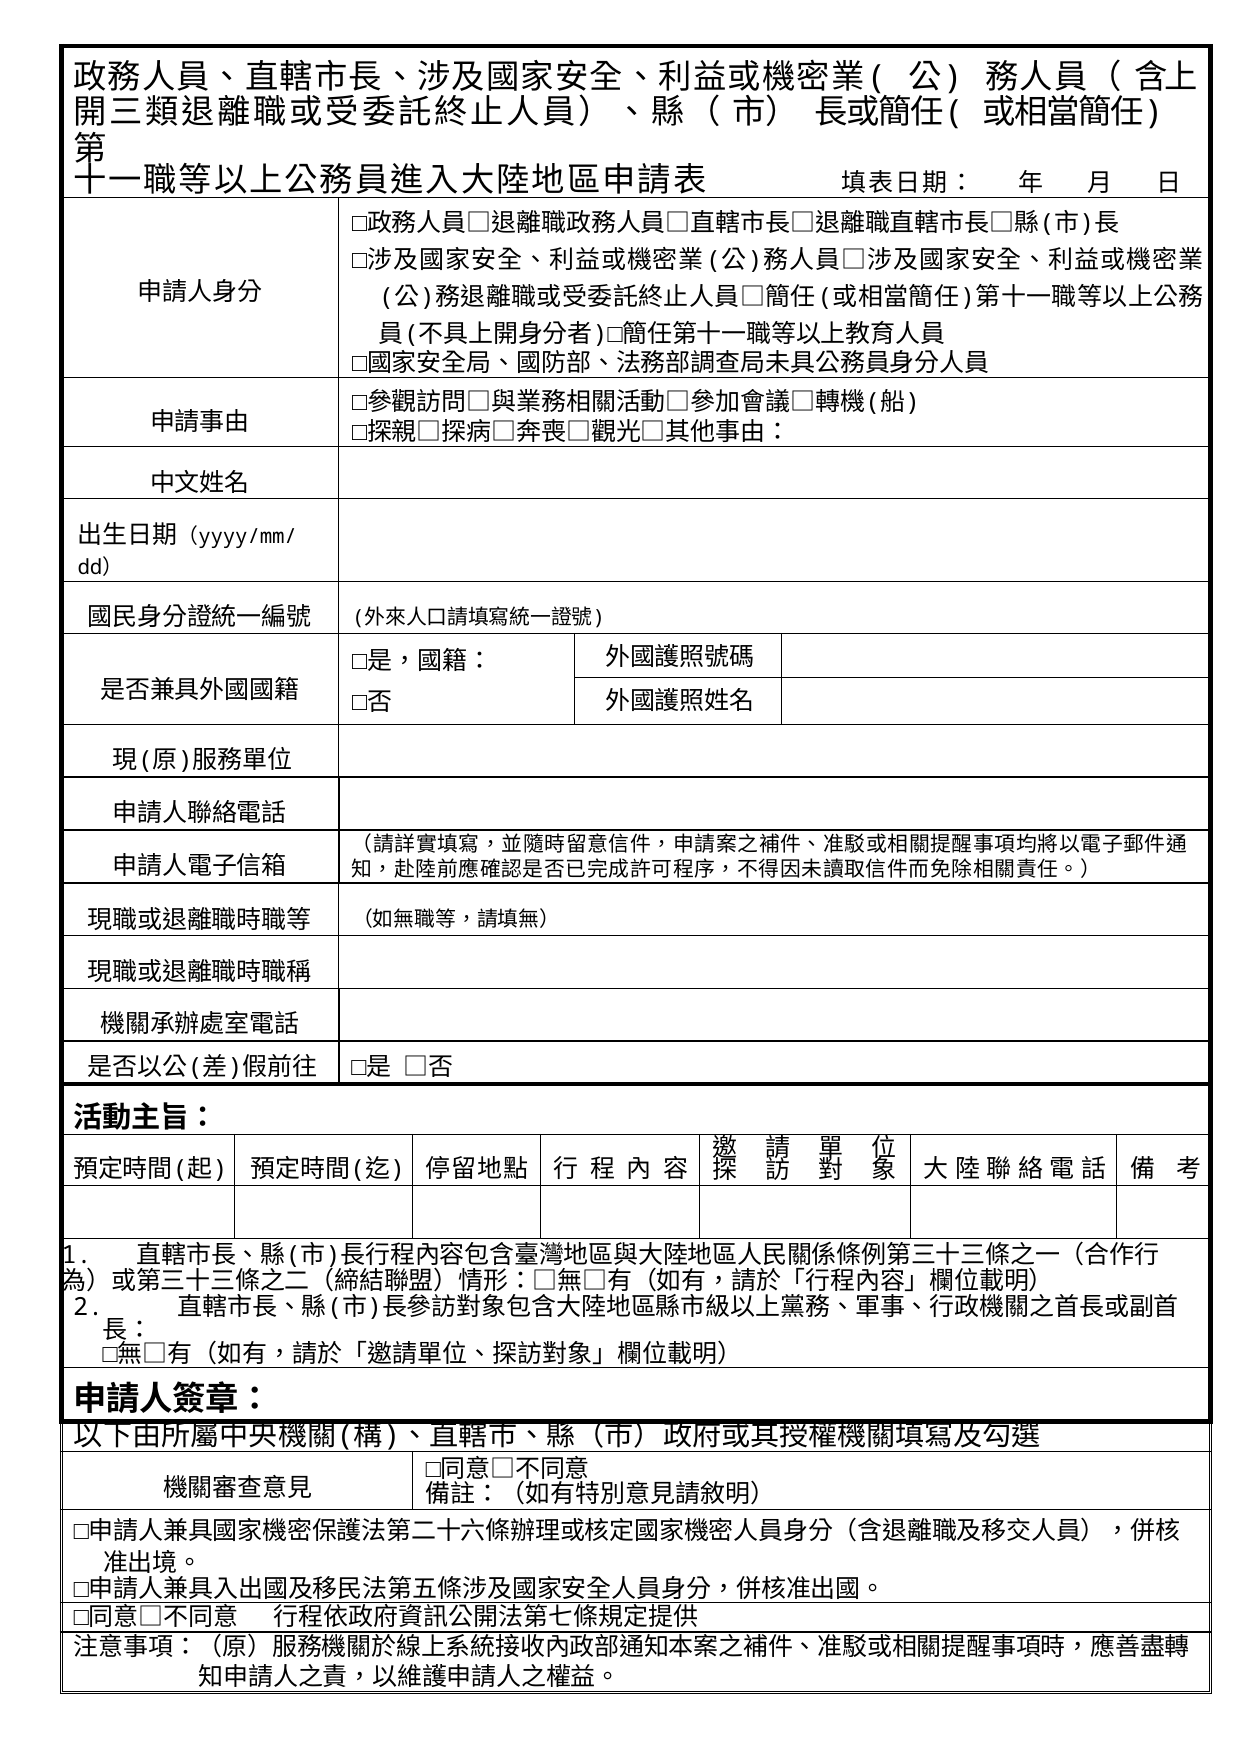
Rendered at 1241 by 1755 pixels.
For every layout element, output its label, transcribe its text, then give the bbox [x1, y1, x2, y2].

table_cell 現(原)服務單位 [64, 725, 338, 776]
table_cell [339, 725, 1208, 776]
table_cell [339, 447, 1208, 498]
table_cell 現職或退離職時職稱 [64, 936, 338, 987]
table_cell 是否以公(差)假前往 [64, 1042, 338, 1081]
table_cell 申請事由 [64, 378, 338, 446]
table_cell [235, 1186, 412, 1238]
table_cell (外來人口請填寫統一證號) [339, 582, 1208, 633]
table_cell [413, 1186, 540, 1238]
table_cell 現職或退離職時職等 [64, 884, 338, 935]
table_cell 直轄市長、縣(市)長行程內容包含臺灣地區與大陸地區人民關係條例第三十三條之一（合作行為）或第三十三條之二（締結聯盟）情形：□無□有（如有，請於「行程內容」欄位載明） 直轄市長、縣(市)長參訪對象包含大陸地區縣市級以上黨務、軍事、行政機關之首長或副首長： □無□有（如有，請於「邀請單位、探訪對象」欄位載明） [64, 1239, 1208, 1367]
table_cell 預定時間(迄) [235, 1135, 412, 1185]
table_cell □參觀訪問□與業務相關活動□參加會議□轉機(船) □探親□探病□奔喪□觀光□其他事由： [339, 378, 1208, 446]
table_cell □申請人兼具國家機密保護法第二十六條辦理或核定國家機密人員身分（含退離職及移交人員），併核准出境。 □申請人兼具入出國及移民法第五條涉及國家安全人員身分，併核准出國。 [63, 1510, 1209, 1602]
table_cell 大 陸 聯 絡 電 話 [911, 1135, 1116, 1185]
table_header 政務人員、直轄市長、涉及國家安全、利益或機密業( 公) 務人員（ 含上開三類退離職或受委託終止人員）、縣（ 市） 長或簡任( 或相當簡任) 第 十一職等以上公務員進入大陸地區申請表 填表日期： 年 月 日 [64, 48, 1208, 197]
table_cell 外國護照號碼 [575, 634, 781, 677]
table_cell □同意□不同意 行程依政府資訊公開法第七條規定提供 [63, 1603, 1209, 1631]
table_cell [339, 936, 1208, 987]
table_cell [782, 678, 1208, 723]
table_cell 是否兼具外國國籍 [64, 634, 338, 723]
table_cell 機關審查意見 [63, 1452, 412, 1509]
table_cell 停留地點 [413, 1135, 540, 1185]
table_cell □政務人員□退離職政務人員□直轄市長□退離職直轄市長□縣(市)長 □涉及國家安全、利益或機密業(公)務人員□涉及國家安全、利益或機密業 (公)務退離職或受委託終止人員□簡任(或相當簡任)第十一職等以上公務員(不具上開身分者)□簡任第十一職等以上教育人員 □國家安全局、國防部、法務部調查局未具公務員身分人員 [339, 198, 1208, 377]
table_cell 邀 請 單 位 探 訪 對 象 [700, 1135, 910, 1185]
table_cell 注意事項：（原）服務機關於線上系統接收內政部通知本案之補件、准駁或相關提醒事項時，應善盡轉知申請人之責，以維護申請人之權益。 [63, 1633, 1209, 1691]
table_cell □同意□不同意 備註：（如有特別意見請敘明） [413, 1452, 1209, 1509]
table_cell □是 □否 [340, 1042, 1208, 1081]
table_cell 以下由所屬中央機關(構)、直轄市、縣（市）政府或其授權機關填寫及勾選 [63, 1424, 1209, 1451]
table_cell [700, 1186, 910, 1238]
table_cell 備 考 [1117, 1135, 1208, 1185]
table_cell 機關承辦處室電話 [64, 989, 338, 1040]
table_cell [339, 499, 1208, 581]
table_cell （如無職等，請填無） [339, 884, 1208, 935]
table_cell 出生日期（yyyy/mm/dd） [64, 499, 338, 581]
table_cell 外國護照姓名 [575, 678, 781, 723]
table_cell 申請人聯絡電話 [64, 778, 338, 829]
table_cell 行 程 內 容 [541, 1135, 699, 1185]
table_cell [911, 1186, 1116, 1238]
table_cell [541, 1186, 699, 1238]
table_cell 國民身分證統一編號 [64, 582, 338, 633]
table_cell [340, 989, 1208, 1040]
table_cell 申請人電子信箱 [64, 831, 338, 882]
table_cell [782, 634, 1208, 677]
table_cell 活動主旨： [64, 1086, 1208, 1134]
table_cell （請詳實填寫，並隨時留意信件，申請案之補件、准駁或相關提醒事項均將以電子郵件通知，赴陸前應確認是否已完成許可程序，不得因未讀取信件而免除相關責任。） [340, 831, 1208, 882]
table_cell 申請人簽章： [64, 1368, 1208, 1419]
table_cell 申請人身分 [64, 198, 338, 377]
table_cell [1117, 1186, 1208, 1238]
table_cell 中文姓名 [64, 447, 338, 498]
table_cell [340, 778, 1208, 829]
table_cell 預定時間(起) [64, 1135, 234, 1185]
table_cell □是，國籍： □否 [339, 634, 574, 723]
table_cell [64, 1186, 234, 1238]
